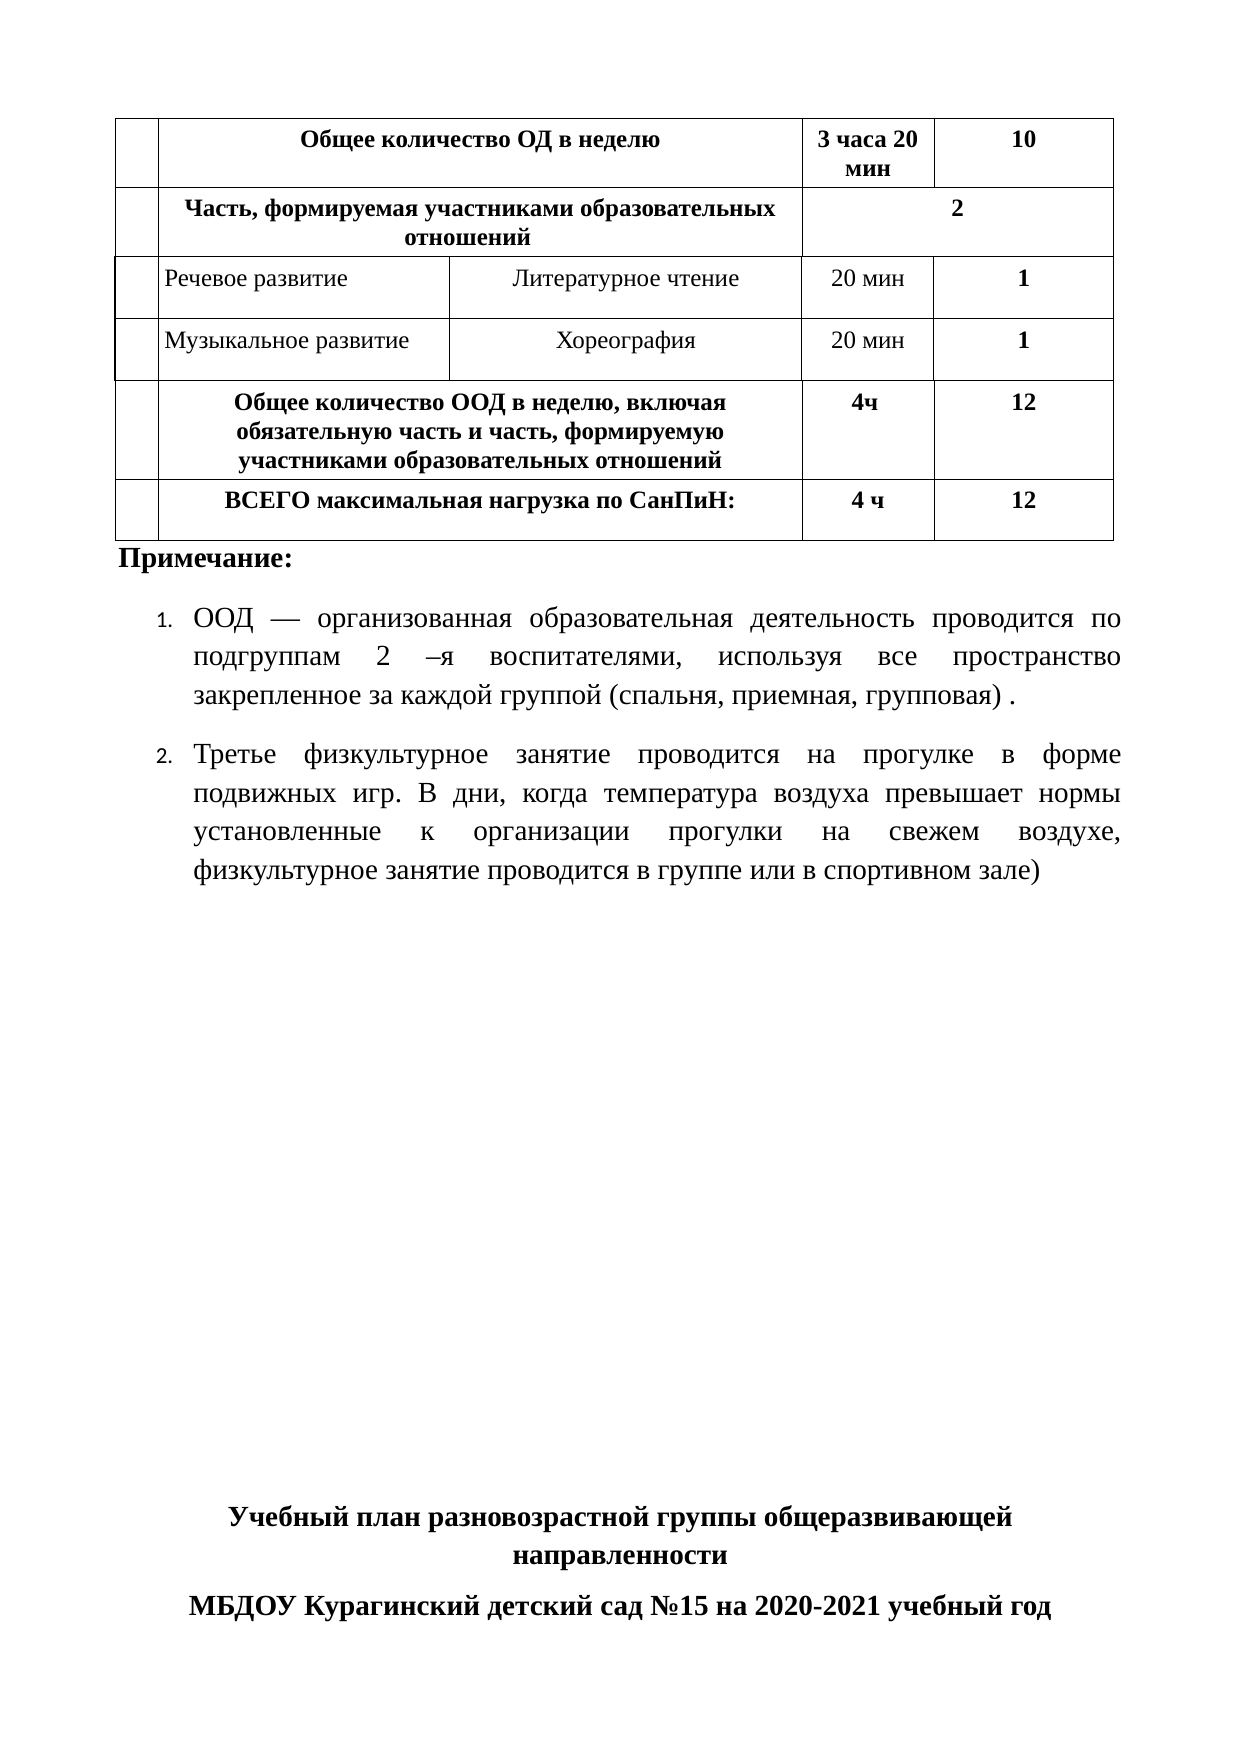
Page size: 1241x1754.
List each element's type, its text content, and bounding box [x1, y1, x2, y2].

table_cell 4 ч [803, 480, 934, 540]
table_cell Часть, формируемая участниками образовательных отношений [159, 188, 802, 256]
table_cell 20 мин [802, 319, 933, 380]
table_cell 1 [934, 257, 1113, 318]
table_cell [1114, 187, 1120, 256]
table_cell 10 [935, 119, 1113, 187]
list Третье физкультурное занятие проводится на прогулке в форме подвижных игр. В дни, когда температура воздуха превышает нормы установленные к организации прогулки на свежем воздухе, физкультурное занятие проводится в группе или в спортивном зале) [156, 736, 1122, 885]
table_cell 12 [935, 381, 1113, 479]
table_cell 2 [803, 188, 1113, 256]
table_cell [1114, 118, 1120, 187]
table_cell [116, 319, 158, 380]
table_cell [1114, 380, 1120, 479]
table_cell Музыкальное развитие [159, 319, 449, 380]
table_cell 12 [935, 480, 1113, 540]
table_cell [1114, 256, 1120, 318]
table_cell 3 часа 20 мин [803, 119, 934, 187]
table_cell [1114, 318, 1120, 380]
table_cell Общее количество ООД в неделю, включая обязательную часть и часть, формируемую участниками образовательных отношений [159, 381, 802, 479]
table_cell [116, 257, 158, 318]
table_cell [116, 119, 158, 187]
table_cell 1 [934, 319, 1113, 380]
table_cell ВСЕГО максимальная нагрузка по СанПиН: [159, 480, 802, 540]
table_cell [116, 480, 158, 540]
text Учебный план разновозрастной группы общеразвивающей направленности [118, 1499, 1122, 1571]
table_cell 4ч [803, 381, 934, 479]
table_cell [1114, 479, 1120, 540]
table_cell 20 мин [802, 257, 933, 318]
table_cell Речевое развитие [159, 257, 449, 318]
table_cell Хореография [450, 319, 801, 380]
text Примечание: [118, 540, 1122, 574]
table_cell Общее количество ОД в неделю [159, 119, 802, 187]
table_cell [116, 188, 158, 256]
text МБДОУ Курагинский детский сад №15 на 2020-2021 учебный год [118, 1588, 1122, 1622]
list ООД — организованная образовательная деятельность проводится по подгруппам 2 –я воспитателями, используя все пространство закрепленное за каждой группой (спальня, приемная, групповая) . [156, 600, 1122, 710]
table_cell Литературное чтение [450, 257, 801, 318]
table_cell [116, 381, 158, 479]
